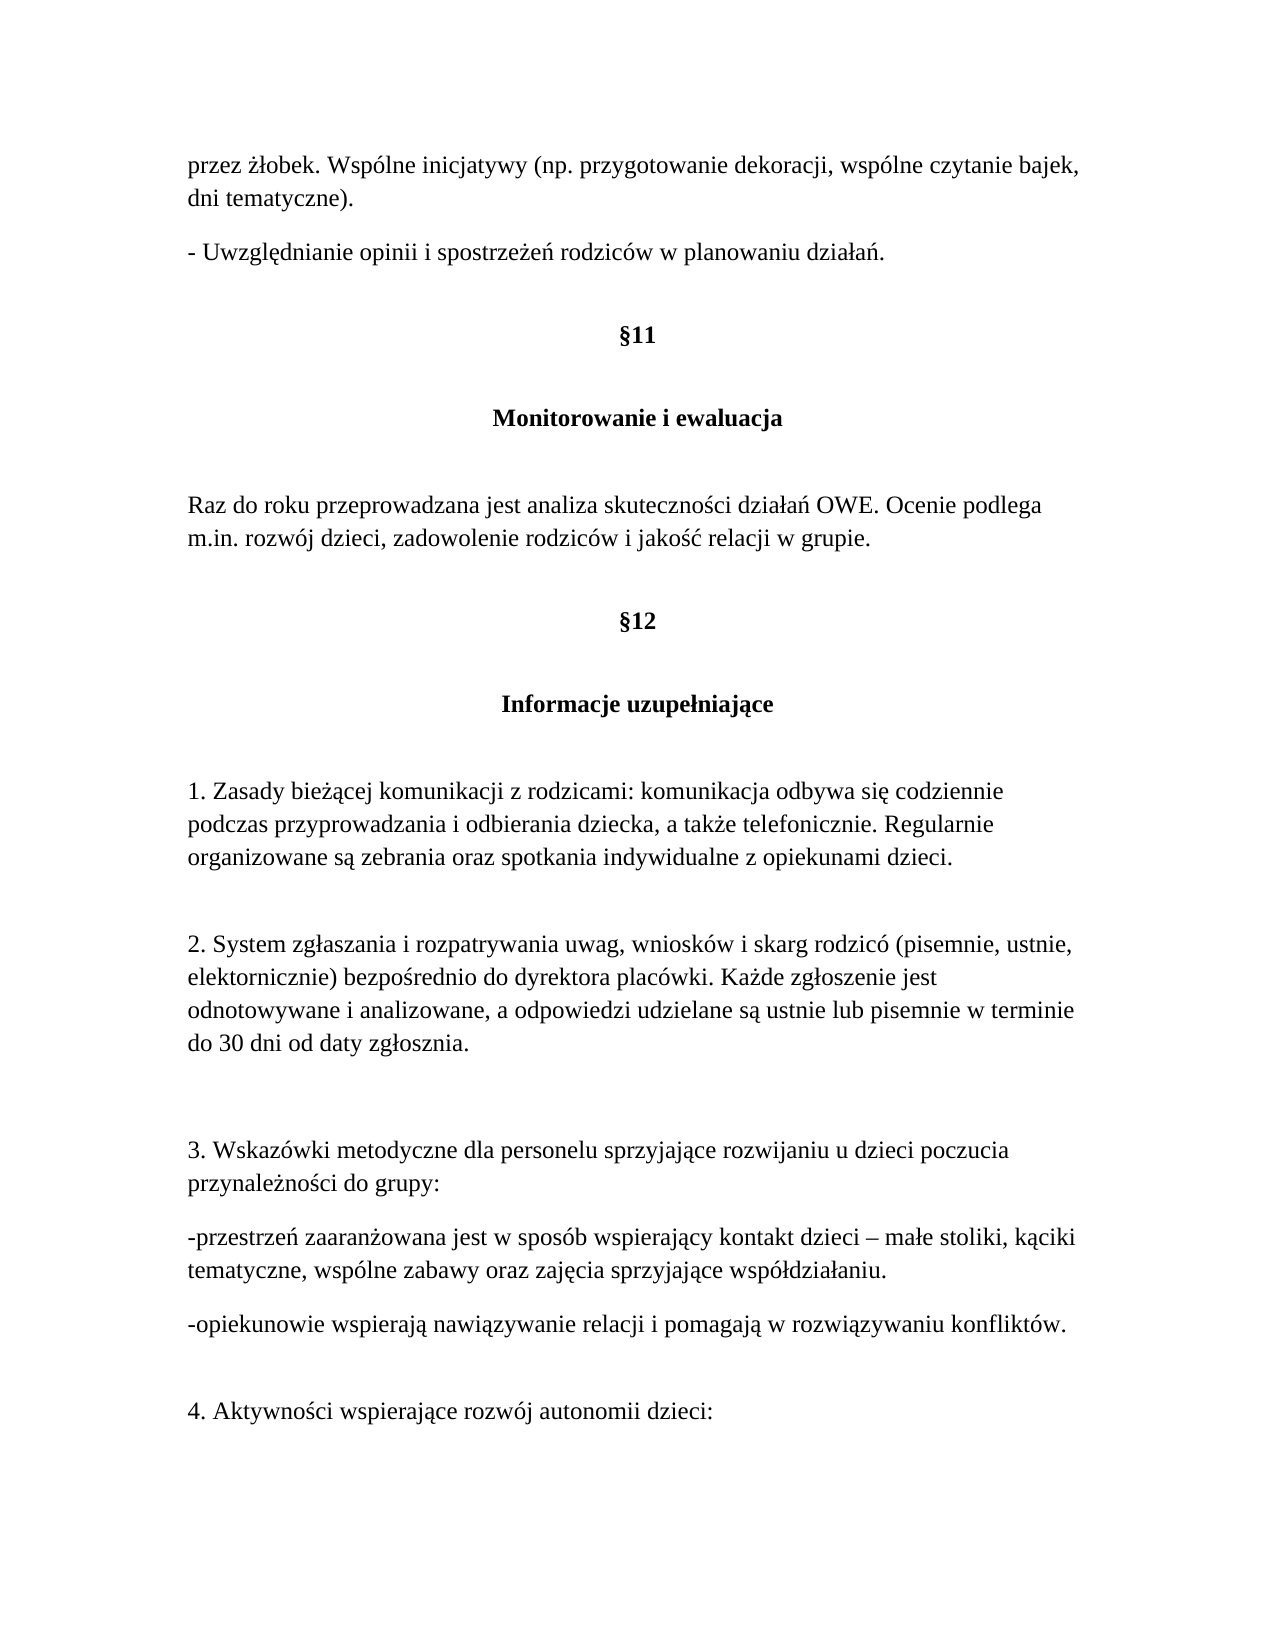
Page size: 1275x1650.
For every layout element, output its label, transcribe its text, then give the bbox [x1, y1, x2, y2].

text przez żłobek. Wspólne inicjatywy (np. przygotowanie dekoracji, wspólne czytanie bajek, dni tematyczne). [187, 150, 1087, 212]
text 1. Zasady bieżącej komunikacji z rodzicami: komunikacja odbywa się codziennie podczas przyprowadzania i odbierania dziecka, a także telefonicznie. Regularnie organizowane są zebrania oraz spotkania indywidualne z opiekunami dzieci. [187, 776, 1087, 903]
subtitle §11 [187, 320, 1087, 349]
text 2. System zgłaszania i rozpatrywania uwag, wniosków i skarg rodzicó (pisemnie, ustnie, elektornicznie) bezpośrednio do dyrektora placówki. Każde zgłoszenie jest odnotowywane i analizowane, a odpowiedzi udzielane są ustnie lub pisemnie w terminie do 30 dni od daty zgłosznia. [187, 929, 1087, 1056]
text -przestrzeń zaaranżowana jest w sposób wspierający kontakt dzieci – małe stoliki, kąciki tematyczne, wspólne zabawy oraz zajęcia sprzyjające współdziałaniu. [187, 1222, 1087, 1284]
text Raz do roku przeprowadzana jest analiza skuteczności działań OWE. Ocenie podlega m.in. rozwój dzieci, zadowolenie rodziców i jakość relacji w grupie. [187, 490, 1087, 552]
text 3. Wskazówki metodyczne dla personelu sprzyjające rozwijaniu u dzieci poczucia przynależności do grupy: [187, 1135, 1087, 1197]
text -opiekunowie wspierają nawiązywanie relacji i pomagają w rozwiązywaniu konfliktów. [187, 1309, 1087, 1371]
subtitle Informacje uzupełniające [187, 689, 1087, 718]
subtitle Monitorowanie i ewaluacja [187, 403, 1087, 432]
subtitle §12 [187, 606, 1087, 634]
text - Uwzględnianie opinii i spostrzeżeń rodziców w planowaniu działań. [187, 237, 1087, 266]
text 4. Aktywności wspierające rozwój autonomii dzieci: [187, 1396, 1087, 1425]
